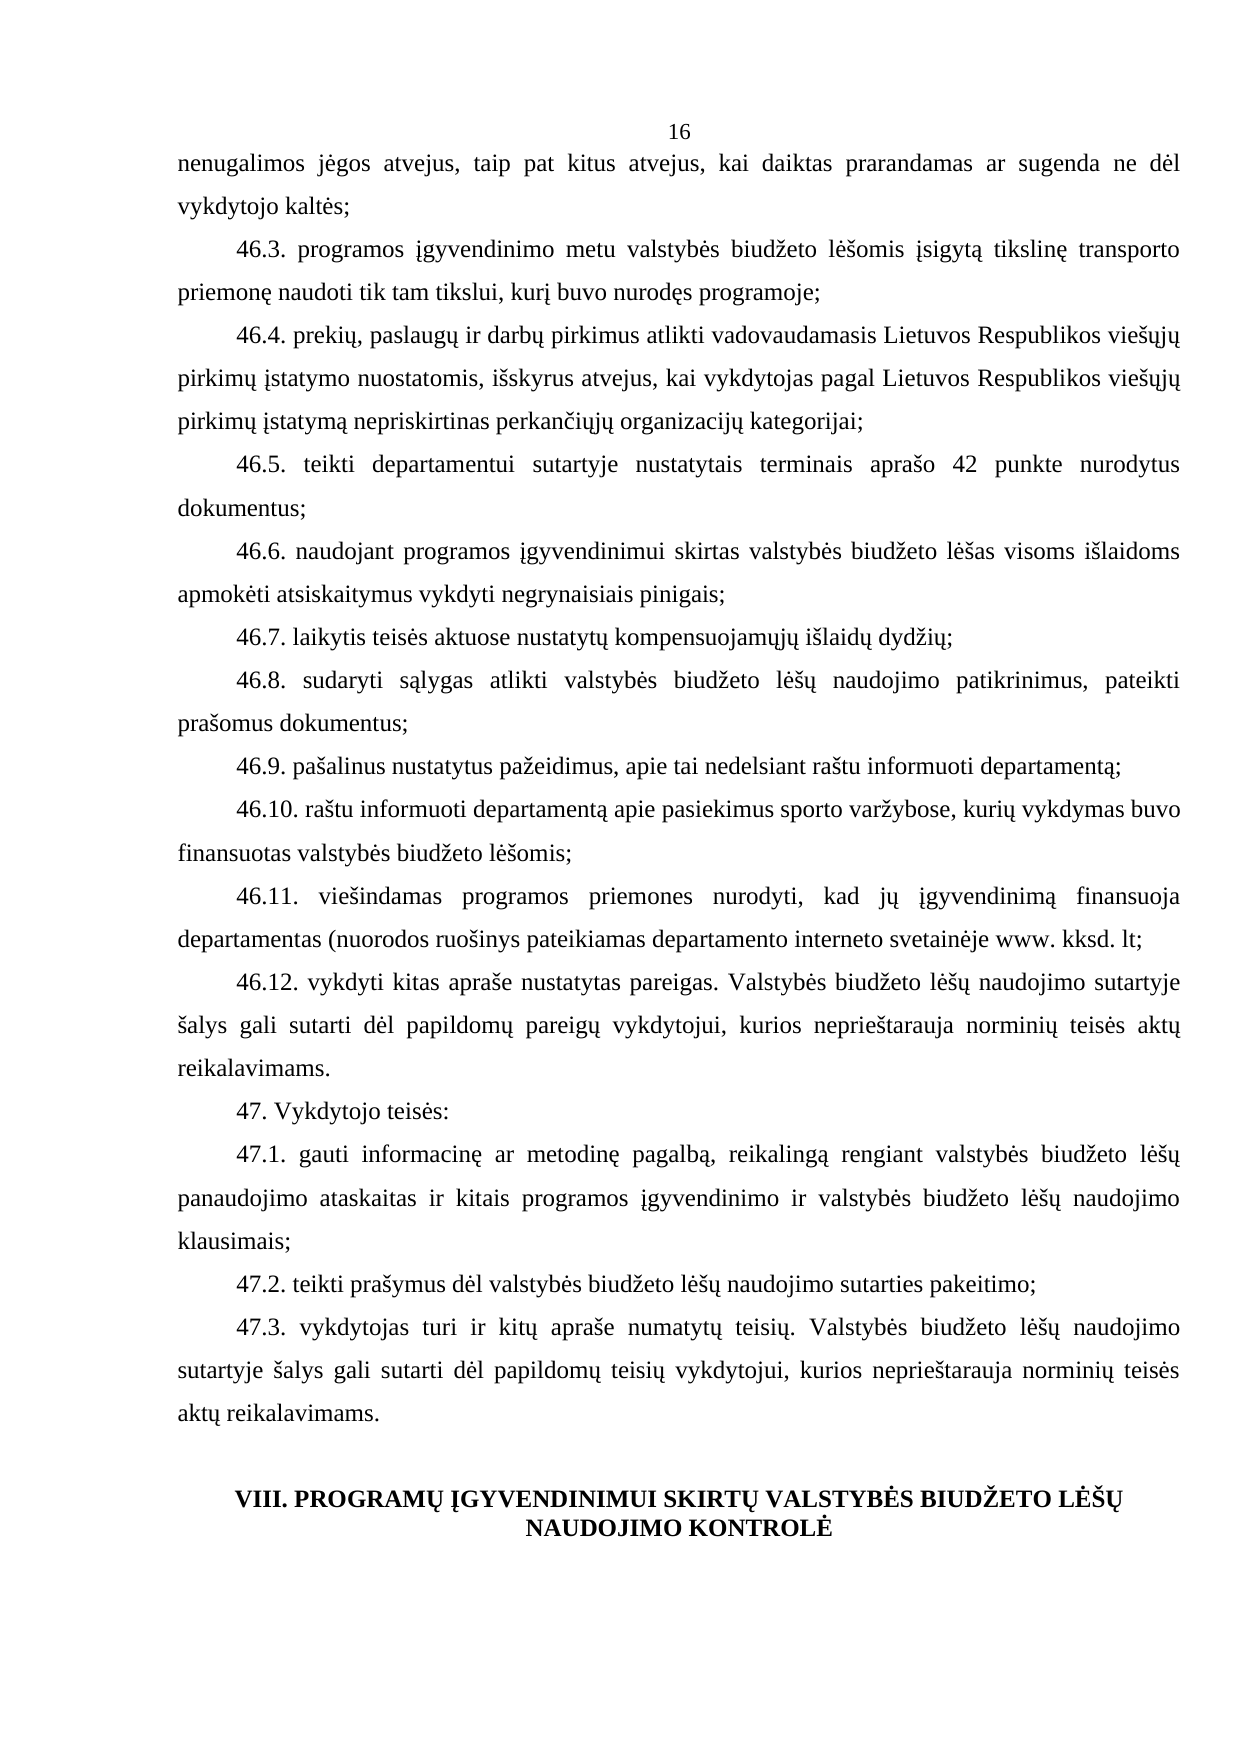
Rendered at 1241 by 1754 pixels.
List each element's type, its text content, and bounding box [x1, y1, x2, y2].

text 46.7. laikytis teisės aktuose nustatytų kompensuojamųjų išlaidų dydžių; [177, 622, 1181, 651]
text VIII. PROGRAMŲ ĮGYVENDINIMUI SKIRTŲ VALSTYBĖS BIUDŽETO LĖŠŲ NAUDOJIMO KONTROLĖ [177, 1484, 1181, 1542]
text 46.4. prekių, paslaugų ir darbų pirkimus atlikti vadovaudamasis Lietuvos Respublikos viešųjų pirkimų įstatymo nuostatomis, išskyrus atvejus, kai vykdytojas pagal Lietuvos Respublikos viešųjų pirkimų įstatymą nepriskirtinas perkančiųjų organizacijų kategorijai; [177, 320, 1181, 435]
text 47. Vykdytojo teisės: [177, 1096, 1181, 1125]
text 46.6. naudojant programos įgyvendinimui skirtas valstybės biudžeto lėšas visoms išlaidoms apmokėti atsiskaitymus vykdyti negrynaisiais pinigais; [177, 536, 1181, 608]
text 46.3. programos įgyvendinimo metu valstybės biudžeto lėšomis įsigytą tikslinę transporto priemonę naudoti tik tam tikslui, kurį buvo nurodęs programoje; [177, 234, 1181, 306]
text 46.12. vykdyti kitas apraše nustatytas pareigas. Valstybės biudžeto lėšų naudojimo sutartyje šalys gali sutarti dėl papildomų pareigų vykdytojui, kurios neprieštarauja norminių teisės aktų reikalavimams. [177, 967, 1181, 1082]
text 46.5. teikti departamentui sutartyje nustatytais terminais aprašo 42 punkte nurodytus dokumentus; [177, 449, 1181, 521]
text 46.11. viešindamas programos priemones nurodyti, kad jų įgyvendinimą finansuoja departamentas (nuorodos ruošinys pateikiamas departamento interneto svetainėje www. kksd. lt; [177, 881, 1181, 953]
text 47.3. vykdytojas turi ir kitų apraše numatytų teisių. Valstybės biudžeto lėšų naudojimo sutartyje šalys gali sutarti dėl papildomų teisių vykdytojui, kurios neprieštarauja norminių teisės aktų reikalavimams. [177, 1312, 1181, 1427]
text 47.2. teikti prašymus dėl valstybės biudžeto lėšų naudojimo sutarties pakeitimo; [177, 1269, 1181, 1298]
text 47.1. gauti informacinę ar metodinę pagalbą, reikalingą rengiant valstybės biudžeto lėšų panaudojimo ataskaitas ir kitais programos įgyvendinimo ir valstybės biudžeto lėšų naudojimo klausimais; [177, 1139, 1181, 1254]
text 46.8. sudaryti sąlygas atlikti valstybės biudžeto lėšų naudojimo patikrinimus, pateikti prašomus dokumentus; [177, 665, 1181, 737]
text nenugalimos jėgos atvejus, taip pat kitus atvejus, kai daiktas prarandamas ar sugenda ne dėl vykdytojo kaltės; [177, 148, 1181, 219]
text 46.9. pašalinus nustatytus pažeidimus, apie tai nedelsiant raštu informuoti departamentą; [177, 751, 1181, 780]
text 46.10. raštu informuoti departamentą apie pasiekimus sporto varžybose, kurių vykdymas buvo finansuotas valstybės biudžeto lėšomis; [177, 794, 1181, 866]
